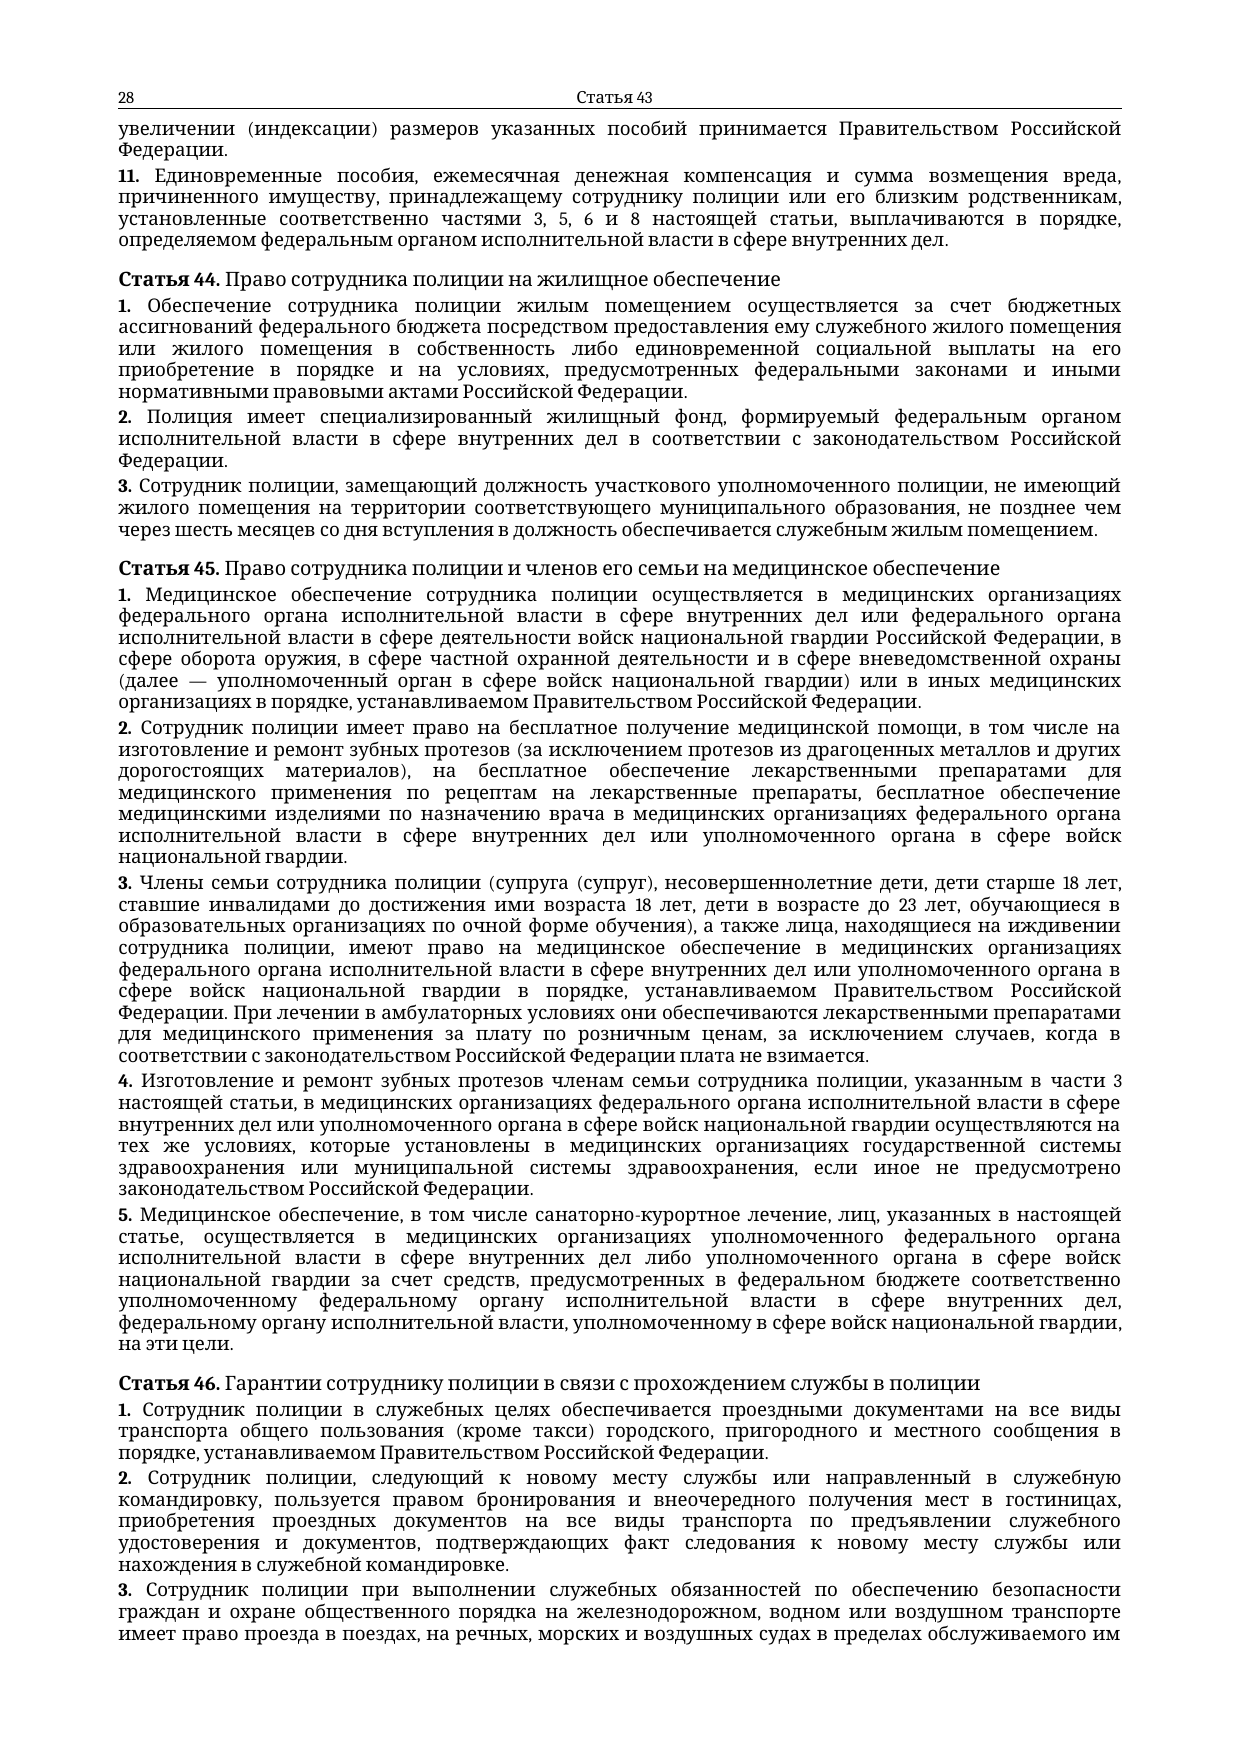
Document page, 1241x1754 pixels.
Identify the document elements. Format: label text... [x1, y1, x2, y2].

subtitle Статья 45. Право сотрудника полиции и членов его семьи на медицинское обеспечение [118, 557, 1122, 580]
text 5. Медицинское обеспечение, в том числе санаторно-курортное лечение, лиц, указанных в настоящей статье, осуществляется в медицинских организациях уполномоченного федерального органа исполнительной власти в сфере внутренних дел либо уполномоченного органа в сфере войск национальной гвардии за счет средств, предусмотренных в федеральном бюджете соответственно уполномоченному федеральному органу исполнительной власти в сфере внутренних дел, федеральному органу исполнительной власти, уполномоченному в сфере войск национальной гвардии, на эти цели. [118, 1204, 1122, 1356]
text 1. Медицинское обеспечение сотрудника полиции осуществляется в медицинских организациях федерального органа исполнительной власти в сфере внутренних дел или федерального органа исполнительной власти в сфере деятельности войск национальной гвардии Российской Федерации, в сфере оборота оружия, в сфере частной охранной деятельности и в сфере вневедомственной охраны (далее — уполномоченный орган в сфере войск национальной гвардии) или в иных медицинских организациях в порядке, устанавливаемом Правительством Российской Федерации. [118, 584, 1122, 713]
text 1. Сотрудник полиции в служебных целях обеспечивается проездными документами на все виды транспорта общего пользования (кроме такси) городского, пригородного и местного сообщения в порядке, устанавливаемом Правительством Российской Федерации. [118, 1399, 1122, 1464]
subtitle Статья 46. Гарантии сотруднику полиции в связи с прохождением службы в полиции [118, 1372, 1122, 1395]
text 3. Сотрудник полиции при выполнении служебных обязанностей по обеспечению безопасности граждан и охране общественного порядка на железнодорожном, водном или воздушном транспорте имеет право проезда в поездах, на речных, морских и воздушных судах в пределах обслуживаемого им [118, 1580, 1122, 1644]
text увеличении (индексации) размеров указанных пособий принимается Правительством Российской Федерации. [118, 118, 1122, 161]
text 3. Члены семьи сотрудника полиции (супруга (супруг), несовершеннолетние дети, дети старше 18 лет, ставшие инвалидами до достижения ими возраста 18 лет, дети в возрасте до 23 лет, обучающиеся в образовательных организациях по очной форме обучения), а также лица, находящиеся на иждивении сотрудника полиции, имеют право на медицинское обеспечение в медицинских организациях федерального органа исполнительной власти в сфере внутренних дел или уполномоченного органа в сфере войск национальной гвардии в порядке, устанавливаемом Правительством Российской Федерации. При лечении в амбулаторных условиях они обеспечиваются лекарственными препаратами для медицинского применения за плату по розничным ценам, за исключением случаев, когда в соответствии с законодательством Российской Федерации плата не взимается. [118, 873, 1122, 1067]
text 2. Полиция имеет специализированный жилищный фонд, формируемый федеральным органом исполнительной власти в сфере внутренних дел в соответствии с законодательством Российской Федерации. [118, 407, 1122, 472]
subtitle Статья 44. Право сотрудника полиции на жилищное обеспечение [118, 268, 1122, 291]
text 4. Изготовление и ремонт зубных протезов членам семьи сотрудника полиции, указанным в части 3 настоящей статьи, в медицинских организациях федерального органа исполнительной власти в сфере внутренних дел или уполномоченного органа в сфере войск национальной гвардии осуществляются на тех же условиях, которые установлены в медицинских организациях государственной системы здравоохранения или муниципальной системы здравоохранения, если иное не предусмотрено законодательством Российской Федерации. [118, 1071, 1122, 1200]
text 1. Обеспечение сотрудника полиции жилым помещением осуществляется за счет бюджетных ассигнований федерального бюджета посредством предоставления ему служебного жилого помещения или жилого помещения в собственность либо единовременной социальной выплаты на его приобретение в порядке и на условиях, предусмотренных федеральными законами и иными нормативными правовыми актами Российской Федерации. [118, 295, 1122, 403]
text 2. Сотрудник полиции имеет право на бесплатное получение медицинской помощи, в том числе на изготовление и ремонт зубных протезов (за исключением протезов из драгоценных металлов и других дорогостоящих материалов), на бесплатное обеспечение лекарственными препаратами для медицинского применения по рецептам на лекарственные препараты, бесплатное обеспечение медицинскими изделиями по назначению врача в медицинских организациях федерального органа исполнительной власти в сфере внутренних дел или уполномоченного органа в сфере войск национальной гвардии. [118, 718, 1122, 869]
text 11. Единовременные пособия, ежемесячная денежная компенсация и сумма возмещения вреда, причиненного имуществу, принадлежащему сотруднику полиции или его близким родственникам, установленные соответственно частями 3, 5, 6 и 8 настоящей статьи, выплачиваются в порядке, определяемом федеральным органом исполнительной власти в сфере внутренних дел. [118, 165, 1122, 252]
text 2. Сотрудник полиции, следующий к новому месту службы или направленный в служебную командировку, пользуется правом бронирования и внеочередного получения мест в гостиницах, приобретения проездных документов на все виды транспорта по предъявлении служебного удостоверения и документов, подтверждающих факт следования к новому месту службы или нахождения в служебной командировке. [118, 1468, 1122, 1576]
text 3. Сотрудник полиции, замещающий должность участкового уполномоченного полиции, не имеющий жилого помещения на территории соответствующего муниципального образования, не позднее чем через шесть месяцев со дня вступления в должность обеспечивается служебным жилым помещением. [118, 476, 1122, 541]
